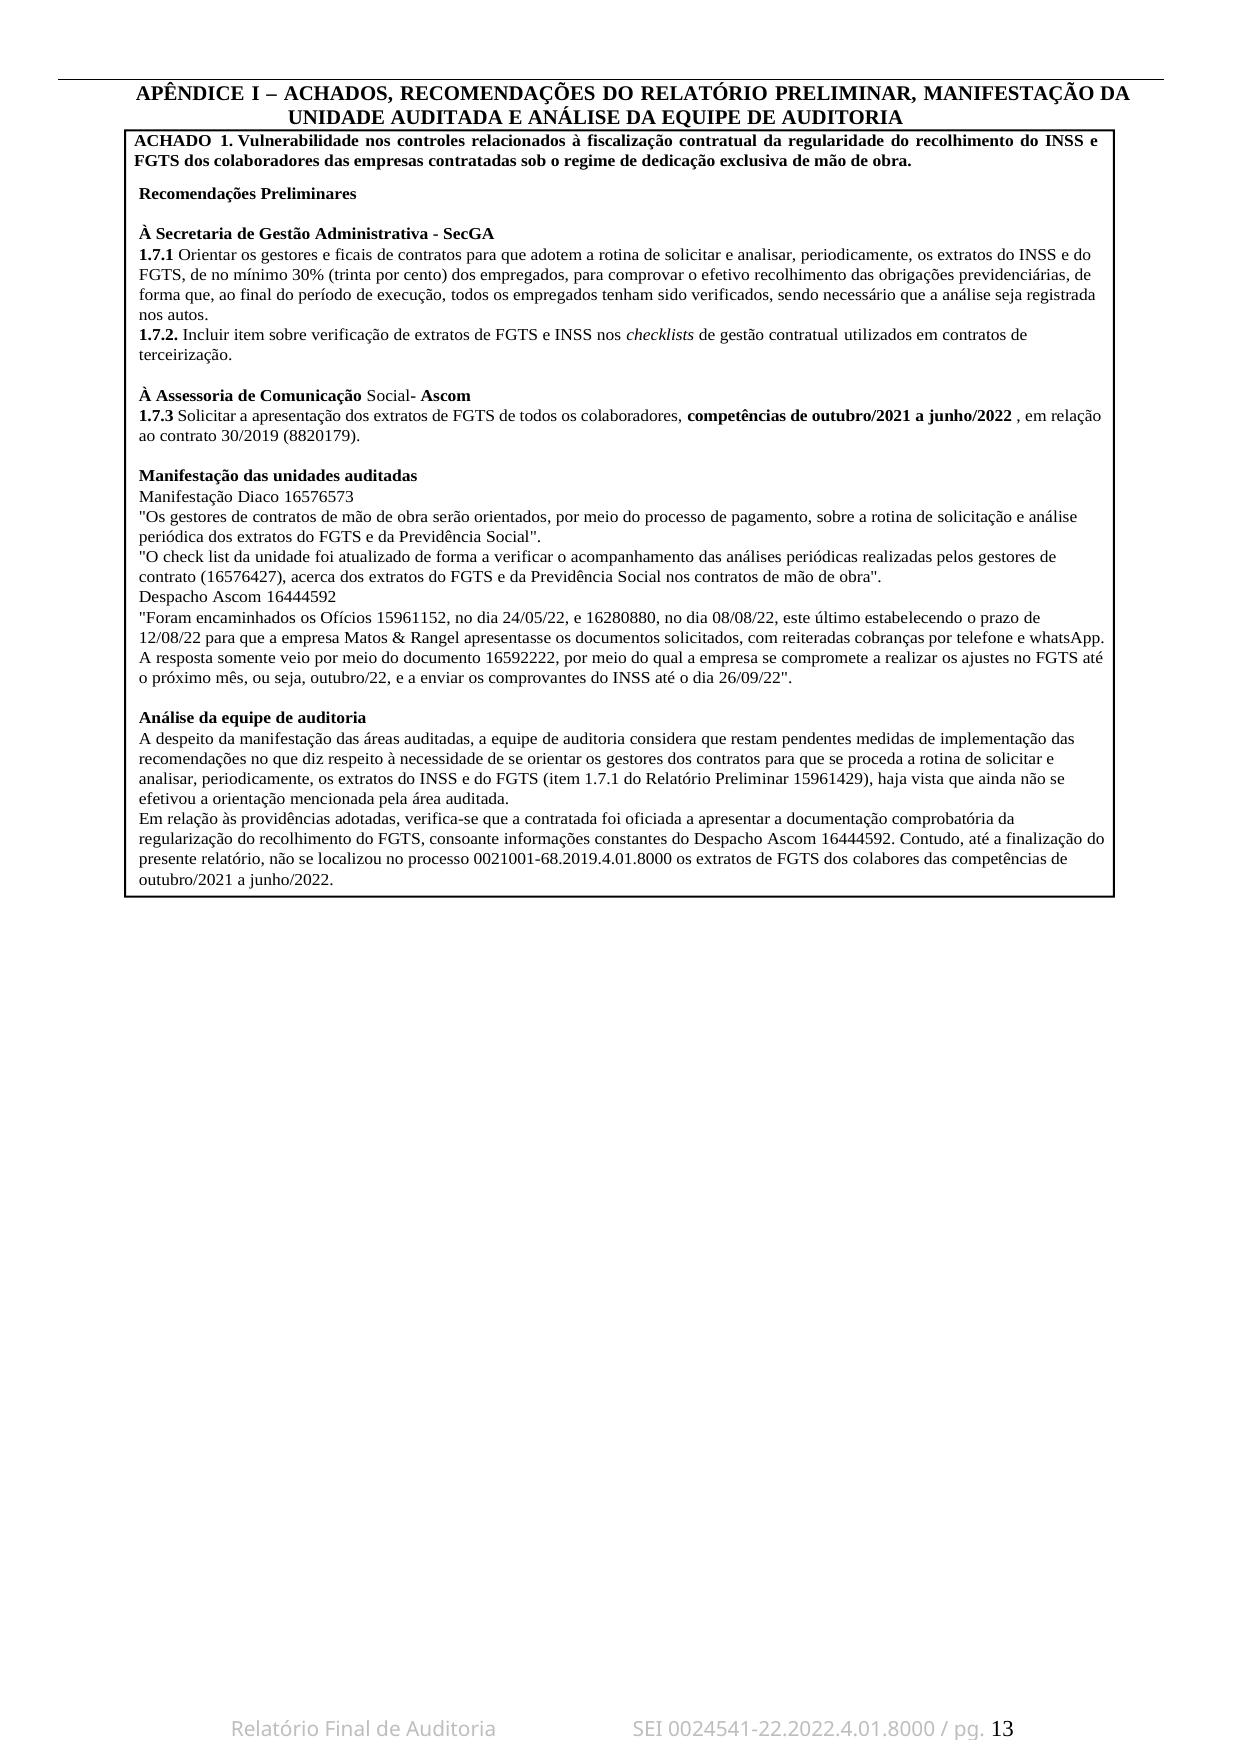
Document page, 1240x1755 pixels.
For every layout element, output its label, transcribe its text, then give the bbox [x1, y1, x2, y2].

text Manifestação Diaco 16576573 [139, 486, 1112, 506]
text ACHADO 1. Vulnerabilidade nos controles relacionados à fiscalização contratual da regularidade do recolhimento do INSS e FGTS dos colaboradores das empresas contratadas sob o regime de dedicação exclusiva de mão de obra. [134, 132, 1106, 170]
text "Os gestores de contratos de mão de obra serão orientados, por meio do processo de pagamento, sobre a rotina de solicitação e análise periódica dos extratos do FGTS e da Previdência Social". [139, 507, 1106, 546]
text 1.7.1 Orientar os gestores e ficais de contratos para que adotem a rotina de solicitar e analisar, periodicamente, os extratos do INSS e do FGTS, de no mínimo 30% (trinta por cento) dos empregados, para comprovar o efetivo recolhimento das obrigações previdenciárias, de forma que, ao final do período de execução, todos os empregados tenham sido verificados, sendo necessário que a análise seja registrada nos autos. [139, 244, 1106, 324]
text À Assessoria de Comunicação Social- Ascom [139, 385, 1112, 404]
text 1.7.3 Solicitar a apresentação dos extratos de FGTS de todos os colaboradores, competências de outubro/2021 a junho/2022 , em relação ao contrato 30/2019 (8820179). [139, 406, 1106, 445]
text À Secretaria de Gestão Administrativa - SecGA [139, 224, 1112, 243]
text 1.7.2. Incluir item sobre verificação de extratos de FGTS e INSS nos checklists de gestão contratual utilizados em contratos de terceirização. [139, 325, 1106, 364]
text Em relação às providências adotadas, verifica-se que a contratada foi oficiada a apresentar a documentação comprobatória da regularização do recolhimento do FGTS, consoante informações constantes do Despacho Ascom 16444592. Contudo, até a finalização do presente relatório, não se localizou no processo 0021001-68.2019.4.01.8000 os extratos de FGTS dos colabores das competências de outubro/2021 a junho/2022. [139, 809, 1106, 888]
text [1115, 466, 1189, 485]
text "Foram encaminhados os Ofícios 15961152, no dia 24/05/22, e 16280880, no dia 08/08/22, este último estabelecendo o prazo de 12/08/22 para que a empresa Matos & Rangel apresentasse os documentos solicitados, com reiteradas cobranças por telefone e whatsApp. A resposta somente veio por meio do documento 16592222, por meio do qual a empresa se compromete a realizar os ajustes no FGTS até o próximo mês, ou seja, outubro/22, e a enviar os comprovantes do INSS até o dia 26/09/22". [139, 607, 1106, 687]
text [1115, 385, 1189, 404]
text [1115, 708, 1189, 727]
text [1115, 224, 1189, 243]
text A despeito da manifestação das áreas auditadas, a equipe de auditoria considera que restam pendentes medidas de implementação das recomendações no que diz respeito à necessidade de se orientar os gestores dos contratos para que se proceda a rotina de solicitar e analisar, periodicamente, os extratos do INSS e do FGTS (item 1.7.1 do Relatório Preliminar 15961429), haja vista que ainda não se efetivou a orientação mencionada pela área auditada. [139, 728, 1106, 808]
subtitle APÊNDICE I – ACHADOS, RECOMENDAÇÕES DO RELATÓRIO PRELIMINAR, MANIFESTAÇÃO DA UNIDADE AUDITADA E ANÁLISE DA EQUIPE DE AUDITORIA [136, 81, 1189, 129]
text [1115, 587, 1189, 606]
text Recomendações Preliminares [139, 183, 1112, 203]
text "O check list da unidade foi atualizado de forma a verificar o acompanhamento das análises periódicas realizadas pelos gestores de contrato (16576427), acerca dos extratos do FGTS e da Previdência Social nos contratos de mão de obra". [139, 547, 1101, 586]
text Manifestação das unidades auditadas [139, 466, 1112, 485]
text Despacho Ascom 16444592 [139, 587, 1112, 606]
text [1115, 183, 1189, 203]
text Análise da equipe de auditoria [139, 708, 1112, 727]
text [1115, 486, 1189, 506]
